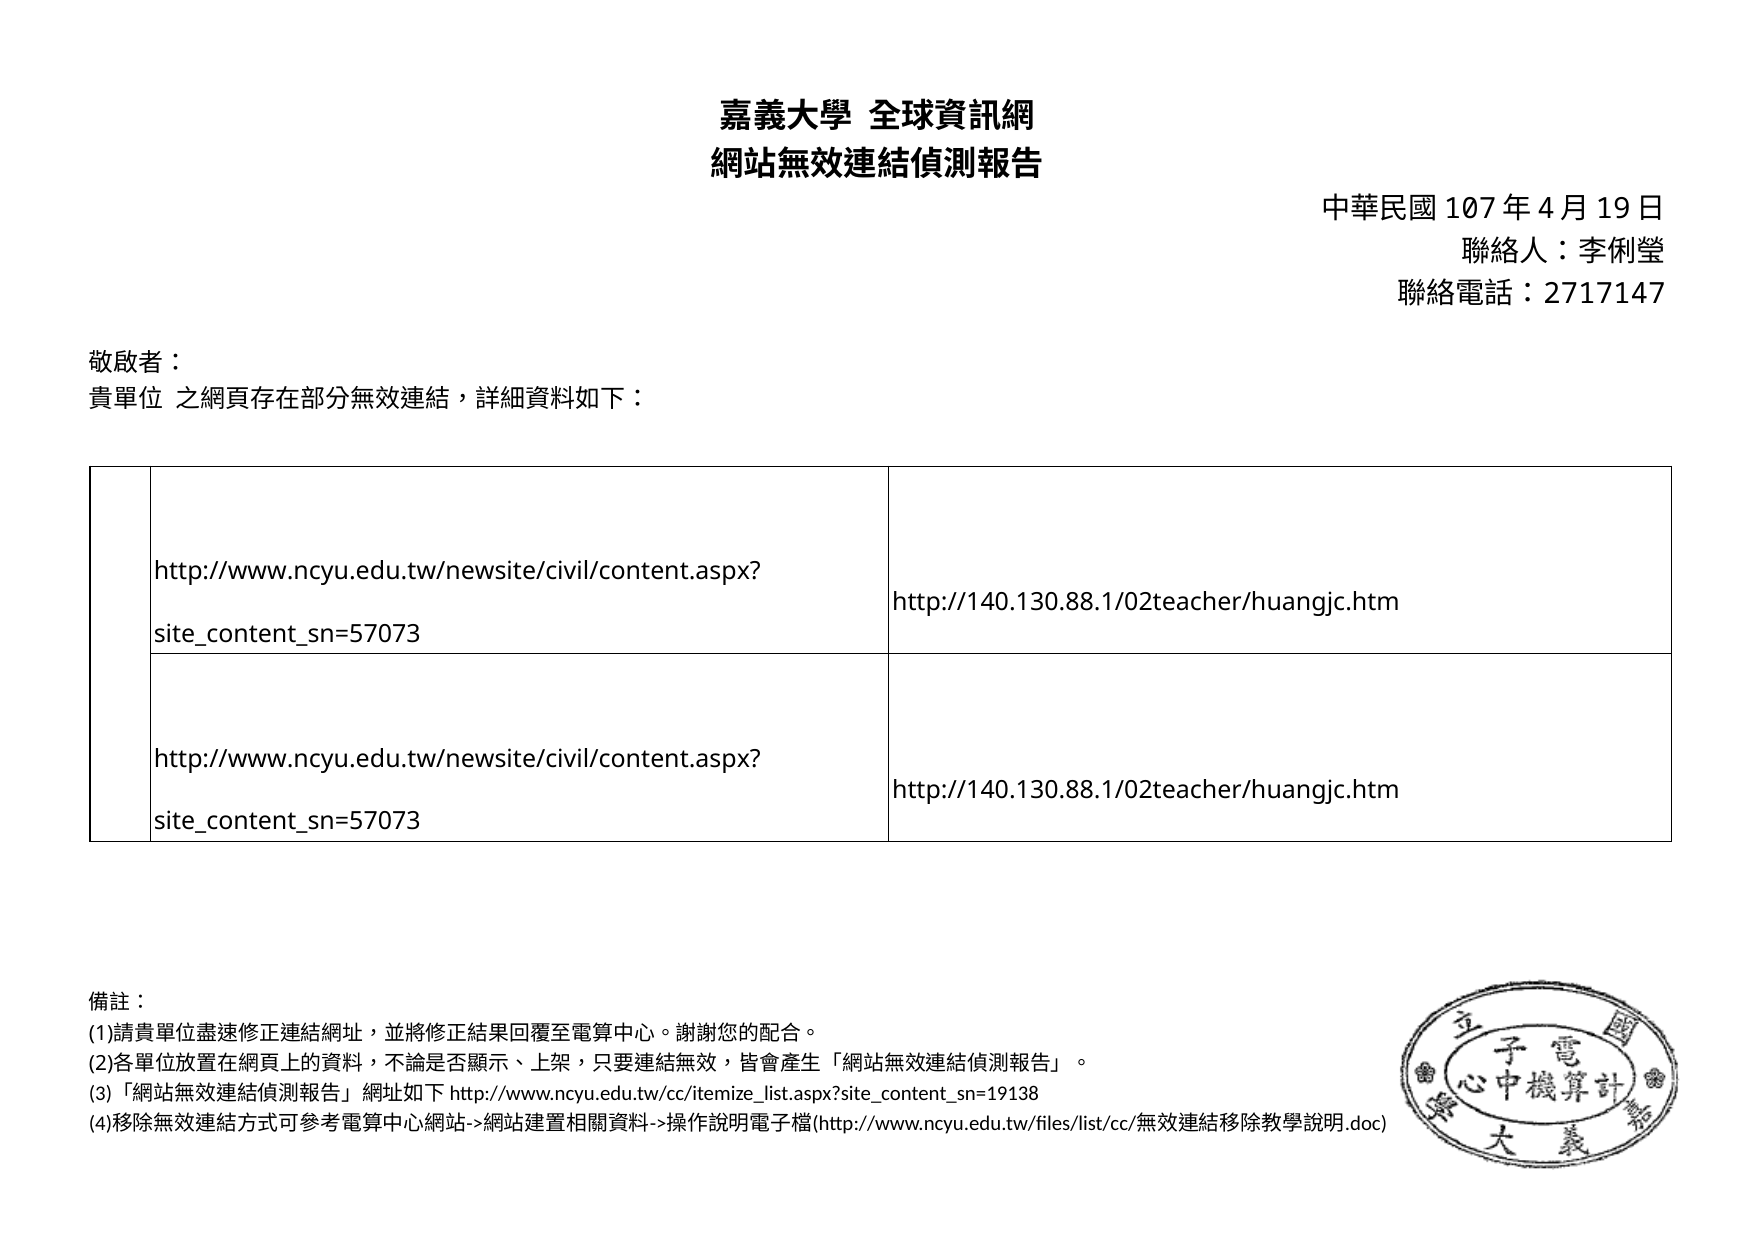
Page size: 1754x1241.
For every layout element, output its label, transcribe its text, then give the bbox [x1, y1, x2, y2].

table_cell http://140.130.88.1/02teacher/huangjc.htm [889, 467, 1671, 653]
table_cell [91, 467, 150, 841]
table_cell http://140.130.88.1/02teacher/huangjc.htm [889, 654, 1671, 841]
table_cell http://www.ncyu.edu.tw/newsite/civil/content.aspx?site_content_sn=57073 [151, 654, 888, 841]
table_cell http://www.ncyu.edu.tw/newsite/civil/content.aspx?site_content_sn=57073 [151, 467, 888, 653]
